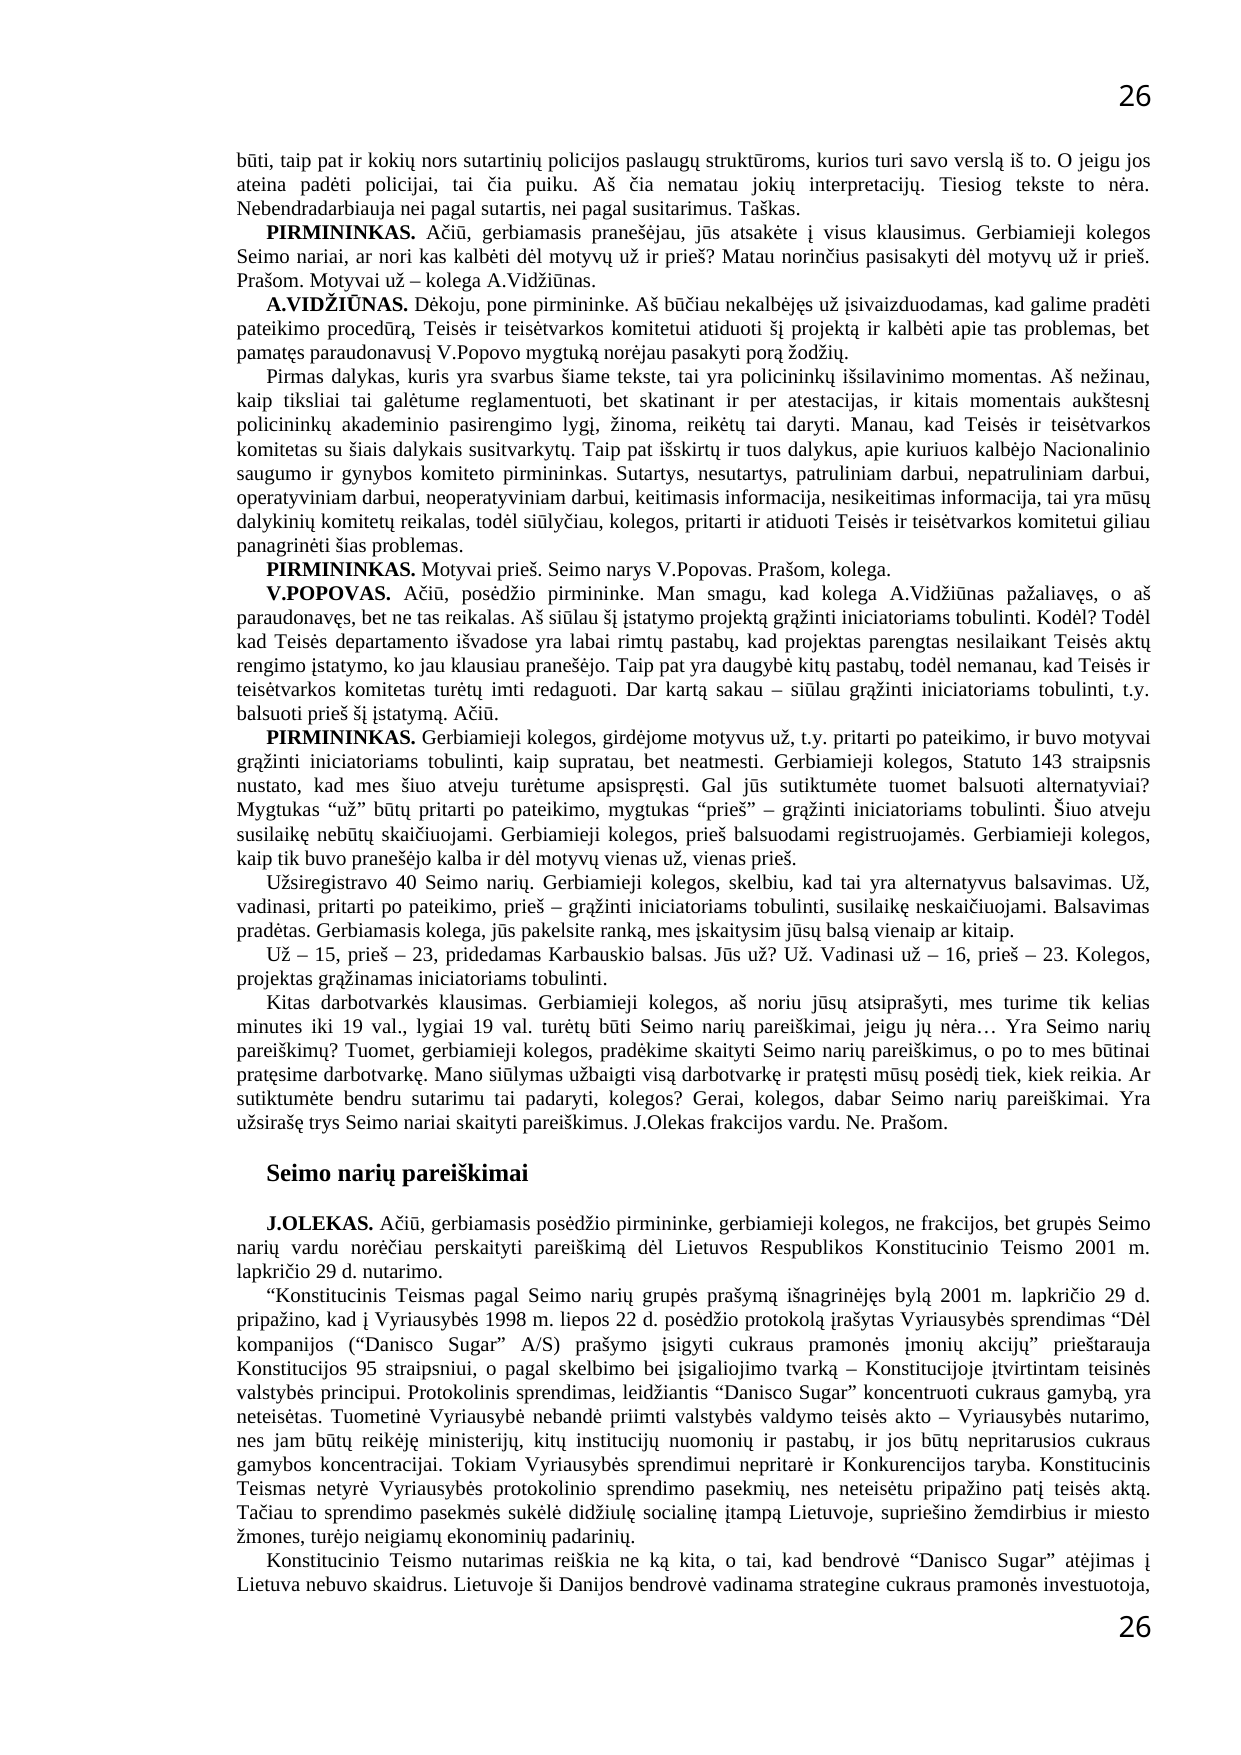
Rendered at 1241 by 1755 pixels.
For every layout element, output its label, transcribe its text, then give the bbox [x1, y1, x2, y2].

text Kitas darbotvarkės klausimas. Gerbiamieji kolegos, aš noriu jūsų atsiprašyti, mes turime tik kelias minutes iki 19 val., lygiai 19 val. turėtų būti Seimo narių pareiškimai, jeigu jų nėra… Yra Seimo narių pareiškimų? Tuomet, gerbiamieji kolegos, pradėkime skaityti Seimo narių pareiškimus, o po to mes būtinai pratęsime darbotvarkę. Mano siūlymas užbaigti visą darbotvarkę ir pratęsti mūsų posėdį tiek, kiek reikia. Ar sutiktumėte bendru sutarimu tai padaryti, kolegos? Gerai, kolegos, dabar Seimo narių pareiškimai. Yra užsirašę trys Seimo nariai skaityti pareiškimus. J.Olekas frakcijos vardu. Ne. Prašom. [236, 990, 1152, 1134]
text Konstitucinio Teismo nutarimas reiškia ne ką kita, o tai, kad bendrovė “Danisco Sugar” atėjimas į Lietuva nebuvo skaidrus. Lietuvoje ši Danijos bendrovė vadinama strategine cukraus pramonės investuotoja, [236, 1548, 1152, 1596]
text J.OLEKAS. Ačiū, gerbiamasis posėdžio pirmininke, gerbiamieji kolegos, ne frakcijos, bet grupės Seimo narių vardu norėčiau perskaityti pareiškimą dėl Lietuvos Respublikos Konstitucinio Teismo 2001 m. lapkričio 29 d. nutarimo. [236, 1211, 1152, 1283]
text PIRMININKAS. Ačiū, gerbiamasis pranešėjau, jūs atsakėte į visus klausimus. Gerbiamieji kolegos Seimo nariai, ar nori kas kalbėti dėl motyvų už ir prieš? Matau norinčius pasisakyti dėl motyvų už ir prieš. Prašom. Motyvai už – kolega A.Vidžiūnas. [236, 220, 1152, 292]
text PIRMININKAS. Gerbiamieji kolegos, girdėjome motyvus už, t.y. pritarti po pateikimo, ir buvo motyvai grąžinti iniciatoriams tobulinti, kaip supratau, bet neatmesti. Gerbiamieji kolegos, Statuto 143 straipsnis nustato, kad mes šiuo atveju turėtume apsispręsti. Gal jūs sutiktumėte tuomet balsuoti alternatyviai? Mygtukas “už” būtų pritarti po pateikimo, mygtukas “prieš” – grąžinti iniciatoriams tobulinti. Šiuo atveju susilaikę nebūtų skaičiuojami. Gerbiamieji kolegos, prieš balsuodami registruojamės. Gerbiamieji kolegos, kaip tik buvo pranešėjo kalba ir dėl motyvų vienas už, vienas prieš. [236, 725, 1152, 869]
text Seimo narių pareiškimai [236, 1158, 1152, 1187]
text Užsiregistravo 40 Seimo narių. Gerbiamieji kolegos, skelbiu, kad tai yra alternatyvus balsavimas. Už, vadinasi, pritarti po pateikimo, prieš – grąžinti iniciatoriams tobulinti, susilaikę neskaičiuojami. Balsavimas pradėtas. Gerbiamasis kolega, jūs pakelsite ranką, mes įskaitysim jūsų balsą vienaip ar kitaip. [236, 869, 1152, 942]
text V.POPOVAS. Ačiū, posėdžio pirmininke. Man smagu, kad kolega A.Vidžiūnas pažaliavęs, o aš paraudonavęs, bet ne tas reikalas. Aš siūlau šį įstatymo projektą grąžinti iniciatoriams tobulinti. Kodėl? Todėl kad Teisės departamento išvadose yra labai rimtų pastabų, kad projektas parengtas nesilaikant Teisės aktų rengimo įstatymo, ko jau klausiau pranešėjo. Taip pat yra daugybė kitų pastabų, todėl nemanau, kad Teisės ir teisėtvarkos komitetas turėtų imti redaguoti. Dar kartą sakau – siūlau grąžinti iniciatoriams tobulinti, t.y. balsuoti prieš šį įstatymą. Ačiū. [236, 581, 1152, 725]
text PIRMININKAS. Motyvai prieš. Seimo narys V.Popovas. Prašom, kolega. [236, 557, 1152, 581]
text būti, taip pat ir kokių nors sutartinių policijos paslaugų struktūroms, kurios turi savo verslą iš to. O jeigu jos ateina padėti policijai, tai čia puiku. Aš čia nematau jokių interpretacijų. Tiesiog tekste to nėra. Nebendradarbiauja nei pagal sutartis, nei pagal susitarimus. Taškas. [236, 148, 1152, 220]
text Už – 15, prieš – 23, pridedamas Karbauskio balsas. Jūs už? Už. Vadinasi už – 16, prieš – 23. Kolegos, projektas grąžinamas iniciatoriams tobulinti. [236, 942, 1152, 990]
text A.VIDŽIŪNAS. Dėkoju, pone pirmininke. Aš būčiau nekalbėjęs už įsivaizduodamas, kad galime pradėti pateikimo procedūrą, Teisės ir teisėtvarkos komitetui atiduoti šį projektą ir kalbėti apie tas problemas, bet pamatęs paraudonavusį V.Popovo mygtuką norėjau pasakyti porą žodžių. [236, 292, 1152, 364]
text “Konstitucinis Teismas pagal Seimo narių grupės prašymą išnagrinėjęs bylą 2001 m. lapkričio 29 d. pripažino, kad į Vyriausybės 1998 m. liepos 22 d. posėdžio protokolą įrašytas Vyriausybės sprendimas “Dėl kompanijos (“Danisco Sugar” A/S) prašymo įsigyti cukraus pramonės įmonių akcijų” prieštarauja Konstitucijos 95 straipsniui, o pagal skelbimo bei įsigaliojimo tvarką – Konstitucijoje įtvirtintam teisinės valstybės principui. Protokolinis sprendimas, leidžiantis “Danisco Sugar” koncentruoti cukraus gamybą, yra neteisėtas. Tuometinė Vyriausybė nebandė priimti valstybės valdymo teisės akto – Vyriausybės nutarimo, nes jam būtų reikėję ministerijų, kitų institucijų nuomonių ir pastabų, ir jos būtų nepritarusios cukraus gamybos koncentracijai. Tokiam Vyriausybės sprendimui nepritarė ir Konkurencijos taryba. Konstitucinis Teismas netyrė Vyriausybės protokolinio sprendimo pasekmių, nes neteisėtu pripažino patį teisės aktą. Tačiau to sprendimo pasekmės sukėlė didžiulę socialinę įtampą Lietuvoje, supriešino žemdirbius ir miesto žmones, turėjo neigiamų ekonominių padarinių. [236, 1283, 1152, 1548]
text Pirmas dalykas, kuris yra svarbus šiame tekste, tai yra policininkų išsilavinimo momentas. Aš nežinau, kaip tiksliai tai galėtume reglamentuoti, bet skatinant ir per atestacijas, ir kitais momentais aukštesnį policininkų akademinio pasirengimo lygį, žinoma, reikėtų tai daryti. Manau, kad Teisės ir teisėtvarkos komitetas su šiais dalykais susitvarkytų. Taip pat išskirtų ir tuos dalykus, apie kuriuos kalbėjo Nacionalinio saugumo ir gynybos komiteto pirmininkas. Sutartys, nesutartys, patruliniam darbui, nepatruliniam darbui, operatyviniam darbui, neoperatyviniam darbui, keitimasis informacija, nesikeitimas informacija, tai yra mūsų dalykinių komitetų reikalas, todėl siūlyčiau, kolegos, pritarti ir atiduoti Teisės ir teisėtvarkos komitetui giliau panagrinėti šias problemas. [236, 364, 1152, 557]
